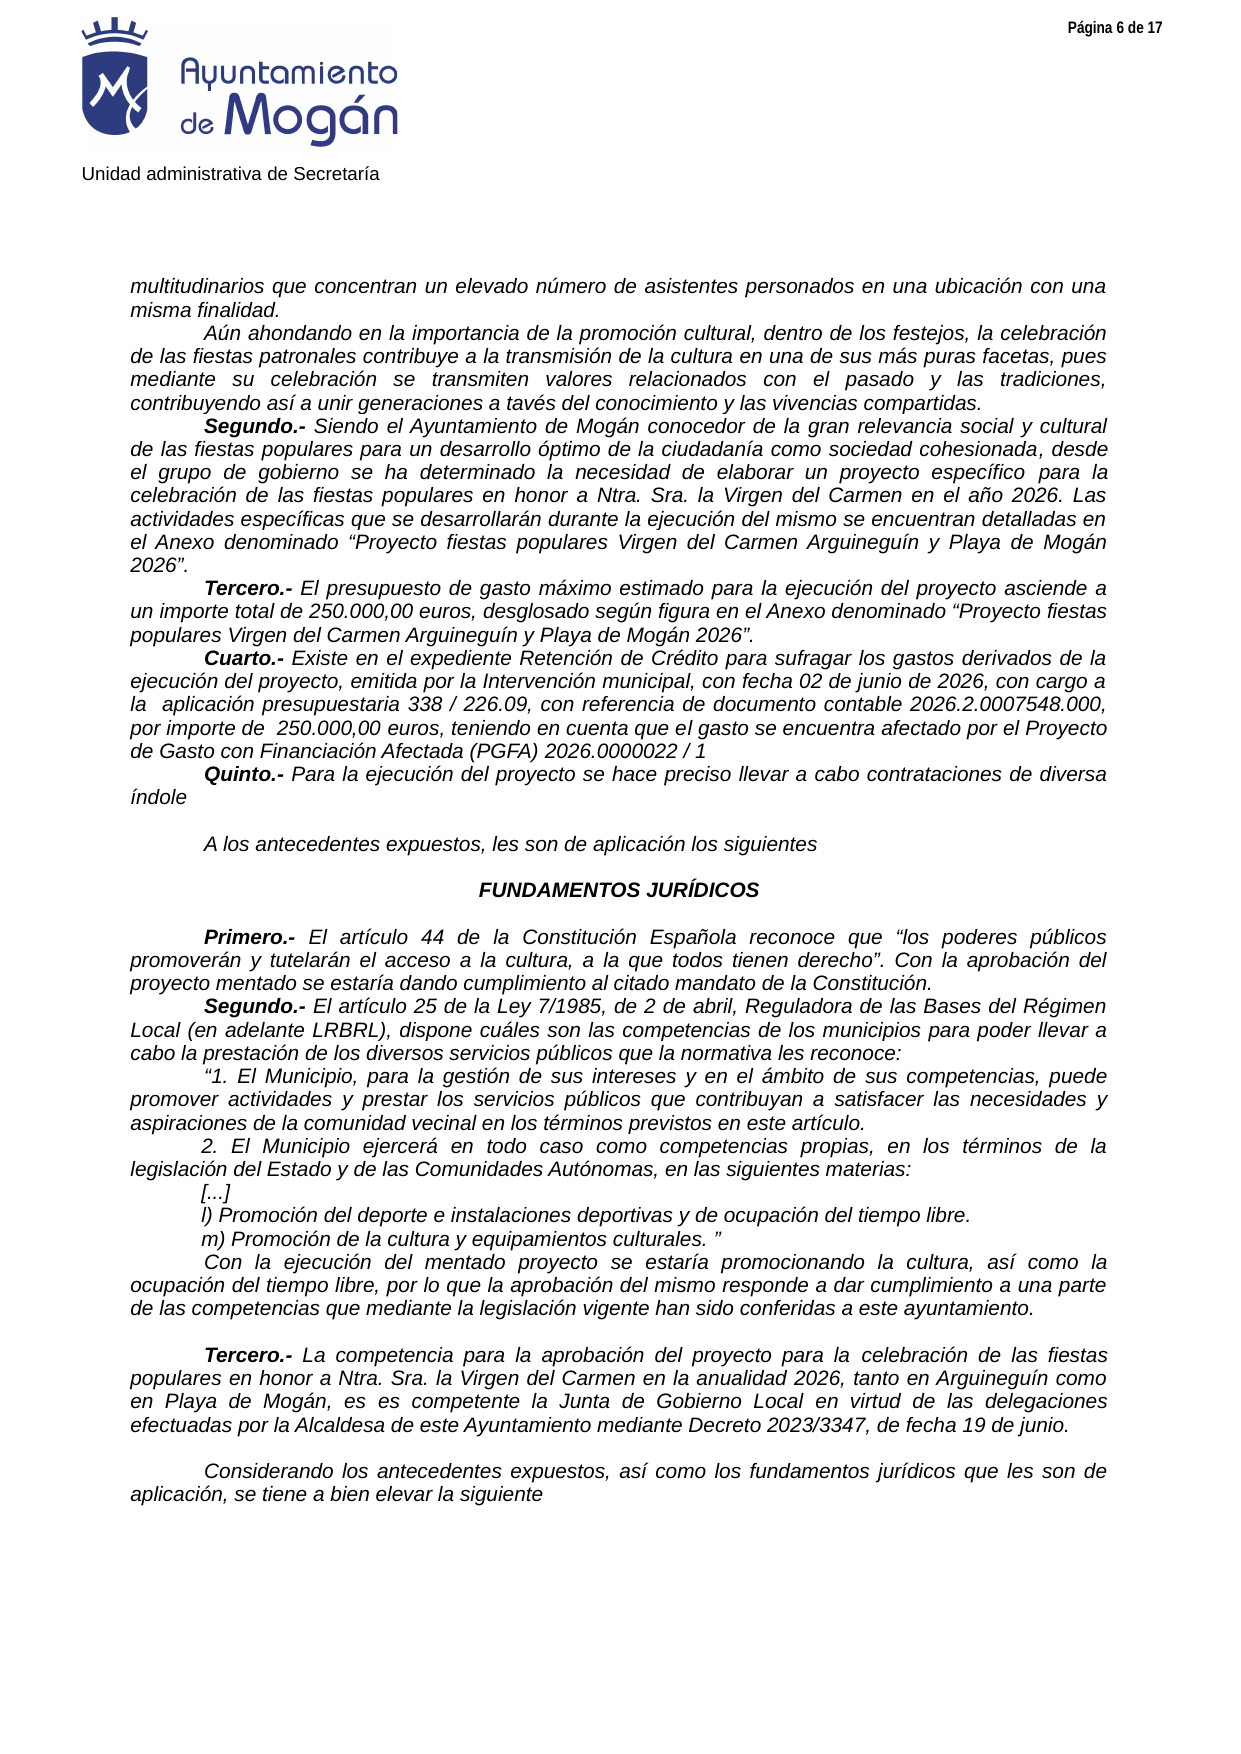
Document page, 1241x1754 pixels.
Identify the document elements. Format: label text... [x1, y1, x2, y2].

text m) Promoción de la cultura y equipamientos culturales. ” [130, 1227, 1110, 1251]
picture [81, 17, 398, 153]
text [...] [130, 1181, 1110, 1204]
text Tercero.- La competencia para la aprobación del proyecto para la celebración de las fiestas populares en honor a Ntra. Sra. la Virgen del Carmen en la anualidad 2026, tanto en Arguineguín como en Playa de Mogán, es es competente la Junta de Gobierno Local en virtud de las delegaciones efectuadas por la Alcaldesa de este Ayuntamiento mediante Decreto 2023/3347, de fecha 19 de junio. [130, 1343, 1110, 1436]
text Cuarto.- Existe en el expediente Retención de Crédito para sufragar los gastos derivados de la ejecución del proyecto, emitida por la Intervención municipal, con fecha 02 de junio de 2026, con cargo a la aplicación presupuestaria 338 / 226.09, con referencia de documento contable 2026.2.0007548.000, por importe de 250.000,00 euros, teniendo en cuenta que el gasto se encuentra afectado por el Proyecto de Gasto con Financiación Afectada (PGFA) 2026.0000022 / 1 [130, 647, 1110, 763]
text FUNDAMENTOS JURÍDICOS [130, 879, 1110, 902]
text “1. El Municipio, para la gestión de sus intereses y en el ámbito de sus competencias, puede promover actividades y prestar los servicios públicos que contribuyan a satisfacer las necesidades y aspiraciones de la comunidad vecinal en los términos previstos en este artículo. [130, 1065, 1110, 1134]
text Con la ejecución del mentado proyecto se estaría promocionando la cultura, así como la ocupación del tiempo libre, por lo que la aprobación del mismo responde a dar cumplimiento a una parte de las competencias que mediante la legislación vigente han sido conferidas a este ayuntamiento. [130, 1251, 1110, 1320]
text Segundo.- El artículo 25 de la Ley 7/1985, de 2 de abril, Reguladora de las Bases del Régimen Local (en adelante LRBRL), dispone cuáles son las competencias de los municipios para poder llevar a cabo la prestación de los diversos servicios públicos que la normativa les reconoce: [130, 995, 1110, 1065]
text Primero.- El artículo 44 de la Constitución Española reconoce que “los poderes públicos promoverán y tutelarán el acceso a la cultura, a la que todos tienen derecho”. Con la aprobación del proyecto mentado se estaría dando cumplimiento al citado mandato de la Constitución. [130, 925, 1110, 995]
text Segundo.- Siendo el Ayuntamiento de Mogán conocedor de la gran relevancia social y cultural de las fiestas populares para un desarrollo óptimo de la ciudadanía como sociedad cohesionada, desde el grupo de gobierno se ha determinado la necesidad de elaborar un proyecto específico para la celebración de las fiestas populares en honor a Ntra. Sra. la Virgen del Carmen en el año 2026. Las actividades específicas que se desarrollarán durante la ejecución del mismo se encuentran detalladas en el Anexo denominado “Proyecto fiestas populares Virgen del Carmen Arguineguín y Playa de Mogán 2026”. [130, 414, 1110, 577]
text Aún ahondando en la importancia de la promoción cultural, dentro de los festejos, la celebración de las fiestas patronales contribuye a la transmisión de la cultura en una de sus más puras facetas, pues mediante su celebración se transmiten valores relacionados con el pasado y las tradiciones, contribuyendo así a unir generaciones a tavés del conocimiento y las vivencias compartidas. [130, 321, 1110, 414]
text A los antecedentes expuestos, les son de aplicación los siguientes [130, 832, 1110, 856]
text multitudinarios que concentran un elevado número de asistentes personados en una ubicación con una misma finalidad. [130, 275, 1110, 321]
text Considerando los antecedentes expuestos, así como los fundamentos jurídicos que les son de aplicación, se tiene a bien elevar la siguiente [130, 1459, 1110, 1506]
text Quinto.- Para la ejecución del proyecto se hace preciso llevar a cabo contrataciones de diversa índole [130, 763, 1110, 809]
text l) Promoción del deporte e instalaciones deportivas y de ocupación del tiempo libre. [130, 1204, 1110, 1227]
text Tercero.- El presupuesto de gasto máximo estimado para la ejecución del proyecto asciende a un importe total de 250.000,00 euros, desglosado según figura en el Anexo denominado “Proyecto fiestas populares Virgen del Carmen Arguineguín y Playa de Mogán 2026”.E [130, 577, 1110, 647]
text 2. El Municipio ejercerá en todo caso como competencias propias, en los términos de la legislación del Estado y de las Comunidades Autónomas, en las siguientes materias: [130, 1134, 1110, 1181]
